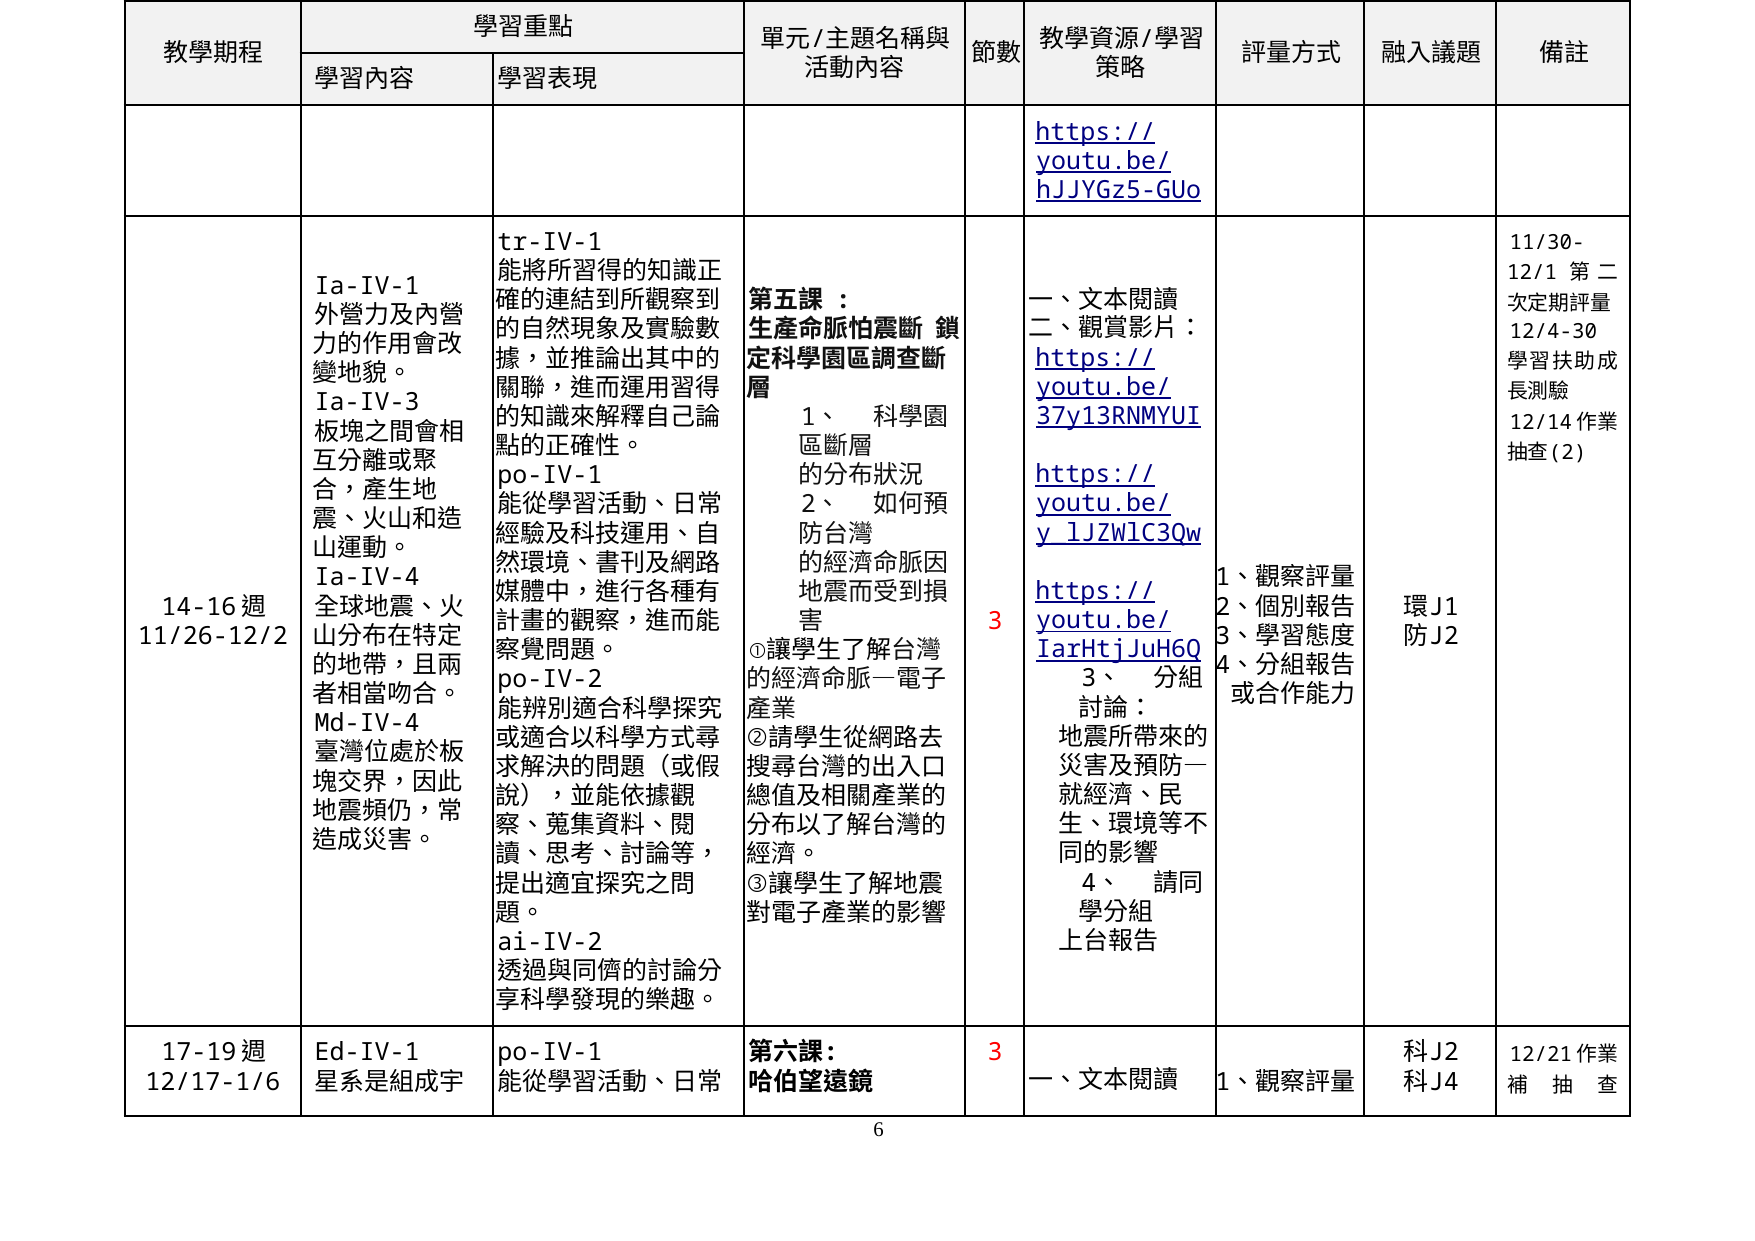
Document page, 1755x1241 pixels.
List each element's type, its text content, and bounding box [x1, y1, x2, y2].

table_header 節數 [966, 2, 1023, 104]
table_header 備註 [1497, 2, 1629, 104]
table_cell [1217, 106, 1363, 214]
table_cell 學習表現 [494, 54, 743, 104]
table_cell 科J2 科J4 [1365, 1027, 1495, 1115]
table_cell [1365, 106, 1495, 214]
table_cell 17-19週12/17-1/6 [126, 1027, 300, 1115]
table_header 學習重點 [302, 2, 743, 52]
table_header 教學資源/學習策略 [1025, 2, 1215, 104]
table_cell [1497, 106, 1629, 214]
table_cell 第五課 : 生產命脈怕震斷 鎖定科學園區調查斷層 科學園區斷層 的分布狀況 如何預防台灣 的經濟命脈因地震而受到損害 讓學生了解台灣的經濟命脈—電子產業 請學生從網路去搜尋台灣的出入口總值及相關產業的分布以了解台灣的經濟。 讓學生了解地震對電子產業的影響 [745, 217, 964, 1025]
table_cell 第六課: 哈伯望遠鏡 [745, 1027, 964, 1115]
table_cell [966, 106, 1023, 214]
table_cell 3 [966, 217, 1023, 1025]
table_cell 14-16週11/26-12/2 [126, 217, 300, 1025]
table_header 評量方式 [1217, 2, 1363, 104]
table_cell Ia-IV-1 外營力及內營力的作用會改變地貌。 Ia-IV-3 板塊之間會相互分離或聚合，產生地震、火山和造山運動。 Ia-IV-4 全球地震、火山分布在特定的地帶，且兩者相當吻合。 Md-IV-4 臺灣位處於板塊交界，因此地震頻仍，常造成災害。 [302, 217, 492, 1025]
table_cell 1、觀察評量 2、個別報告 3、學習態度 4、分組報告 或合作能力 [1217, 217, 1363, 1025]
table_cell 12/21作業補抽查 [1497, 1027, 1629, 1115]
table_cell 3 [966, 1027, 1023, 1115]
table_cell 1、觀察評量 [1217, 1027, 1363, 1115]
table_cell 一、文本閱讀 [1025, 1027, 1215, 1115]
table_cell https://youtu.be/hJJYGz5-GUo [1025, 106, 1215, 214]
table_cell po-IV-1 能從學習活動、日常 [494, 1027, 743, 1115]
table_header 教學期程 [126, 2, 300, 104]
table_cell [302, 106, 492, 214]
table_cell [494, 106, 743, 214]
table_cell [745, 106, 964, 214]
table_cell [126, 106, 300, 214]
table_cell 學習內容 [302, 54, 492, 104]
table_cell 環J1 防J2 [1365, 217, 1495, 1025]
table_cell 11/30-12/1第二次定期評量 12/4-30學習扶助成長測驗 12/14作業抽查(2) [1497, 217, 1629, 1025]
table_cell Ed-IV-1 星系是組成宇 [302, 1027, 492, 1115]
table_header 融入議題 [1365, 2, 1495, 104]
table_cell 一、文本閱讀 二、觀賞影片： https://youtu.be/37y13RNMYUI https://youtu.be/y_lJZWlC3Qw https://youtu.be/IarHtjJuH6Q 分組討論： 地震所帶來的 災害及預防— 就經濟、民 生、環境等不 同的影響 請同學分組 上台報告 [1025, 217, 1215, 1025]
table_header 單元/主題名稱與活動內容 [745, 2, 964, 104]
table_cell tr-IV-1 能將所習得的知識正確的連結到所觀察到的自然現象及實驗數據，並推論出其中的關聯，進而運用習得的知識來解釋自己論點的正確性。 po-IV-1 能從學習活動、日常經驗及科技運用、自然環境、書刊及網路媒體中，進行各種有計畫的觀察，進而能察覺問題。 po-IV-2 能辨別適合科學探究或適合以科學方式尋求解決的問題（或假說），並能依據觀察、蒐集資料、閱讀、思考、討論等，提出適宜探究之問題。 ai-IV-2 透過與同儕的討論分享科學發現的樂趣。 [494, 217, 743, 1025]
